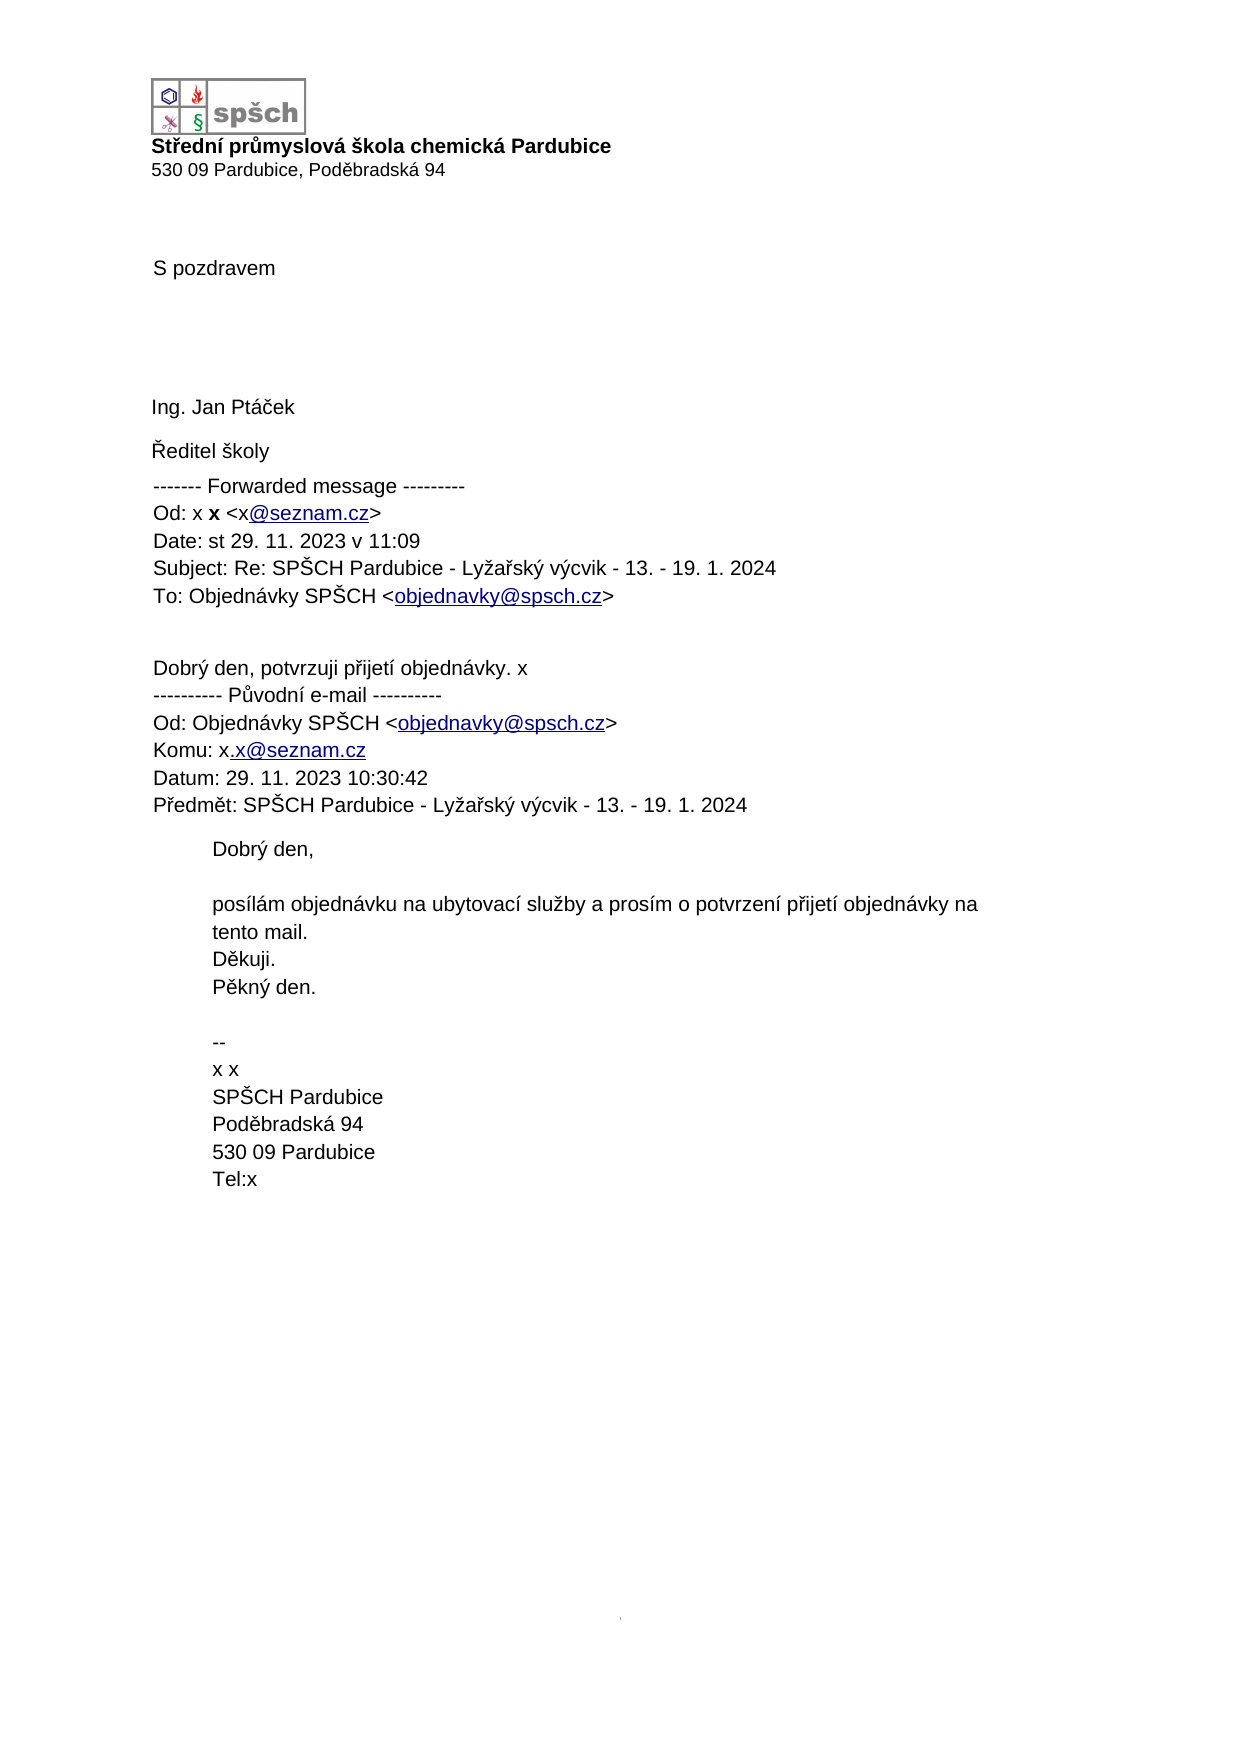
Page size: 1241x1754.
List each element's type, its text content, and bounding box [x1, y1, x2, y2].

text S pozdravem [153, 256, 1087, 280]
text posílám objednávku na ubytovací služby a prosím o potvrzení přijetí objednávky na tento mail. [212, 892, 1028, 943]
table_cell Ředitel školy [141, 429, 611, 474]
text 530 09 Pardubice [212, 1139, 1028, 1163]
text Dobrý den, [212, 837, 1028, 861]
text SPŠCH Pardubice [212, 1084, 1028, 1108]
text ------- Forwarded message --------- Od: x x <x@seznam.cz> Date: st 29. 11. 2023 v 11:09 Subject: Re: SPŠCH Pardubice - Lyžařský výcvik - 13. - 19. 1. 2024 To: Objednávky SPŠCH <objednavky@spsch.cz> [153, 474, 1087, 608]
text -- [212, 1029, 1028, 1053]
text Děkuji. [212, 947, 1028, 971]
text Tel:x [212, 1167, 1028, 1191]
text x x [212, 1057, 1028, 1081]
text Dobrý den, potvrzuji přijetí objednávky. x ---------- Původní e-mail ---------- Od: Objednávky SPŠCH <objednavky@spsch.cz> Komu: x.x@seznam.cz Datum: 29. 11. 2023 10:30:42 Předmět: SPŠCH Pardubice - Lyžařský výcvik - 13. - 19. 1. 2024 [153, 655, 1087, 817]
text Pěkný den. [212, 974, 1028, 998]
picture [151, 78, 307, 135]
text Poděbradská 94 [212, 1112, 1028, 1136]
table_header Ing. Jan Ptáček [141, 384, 611, 429]
table_header [611, 384, 1081, 429]
table_cell [611, 429, 1081, 474]
